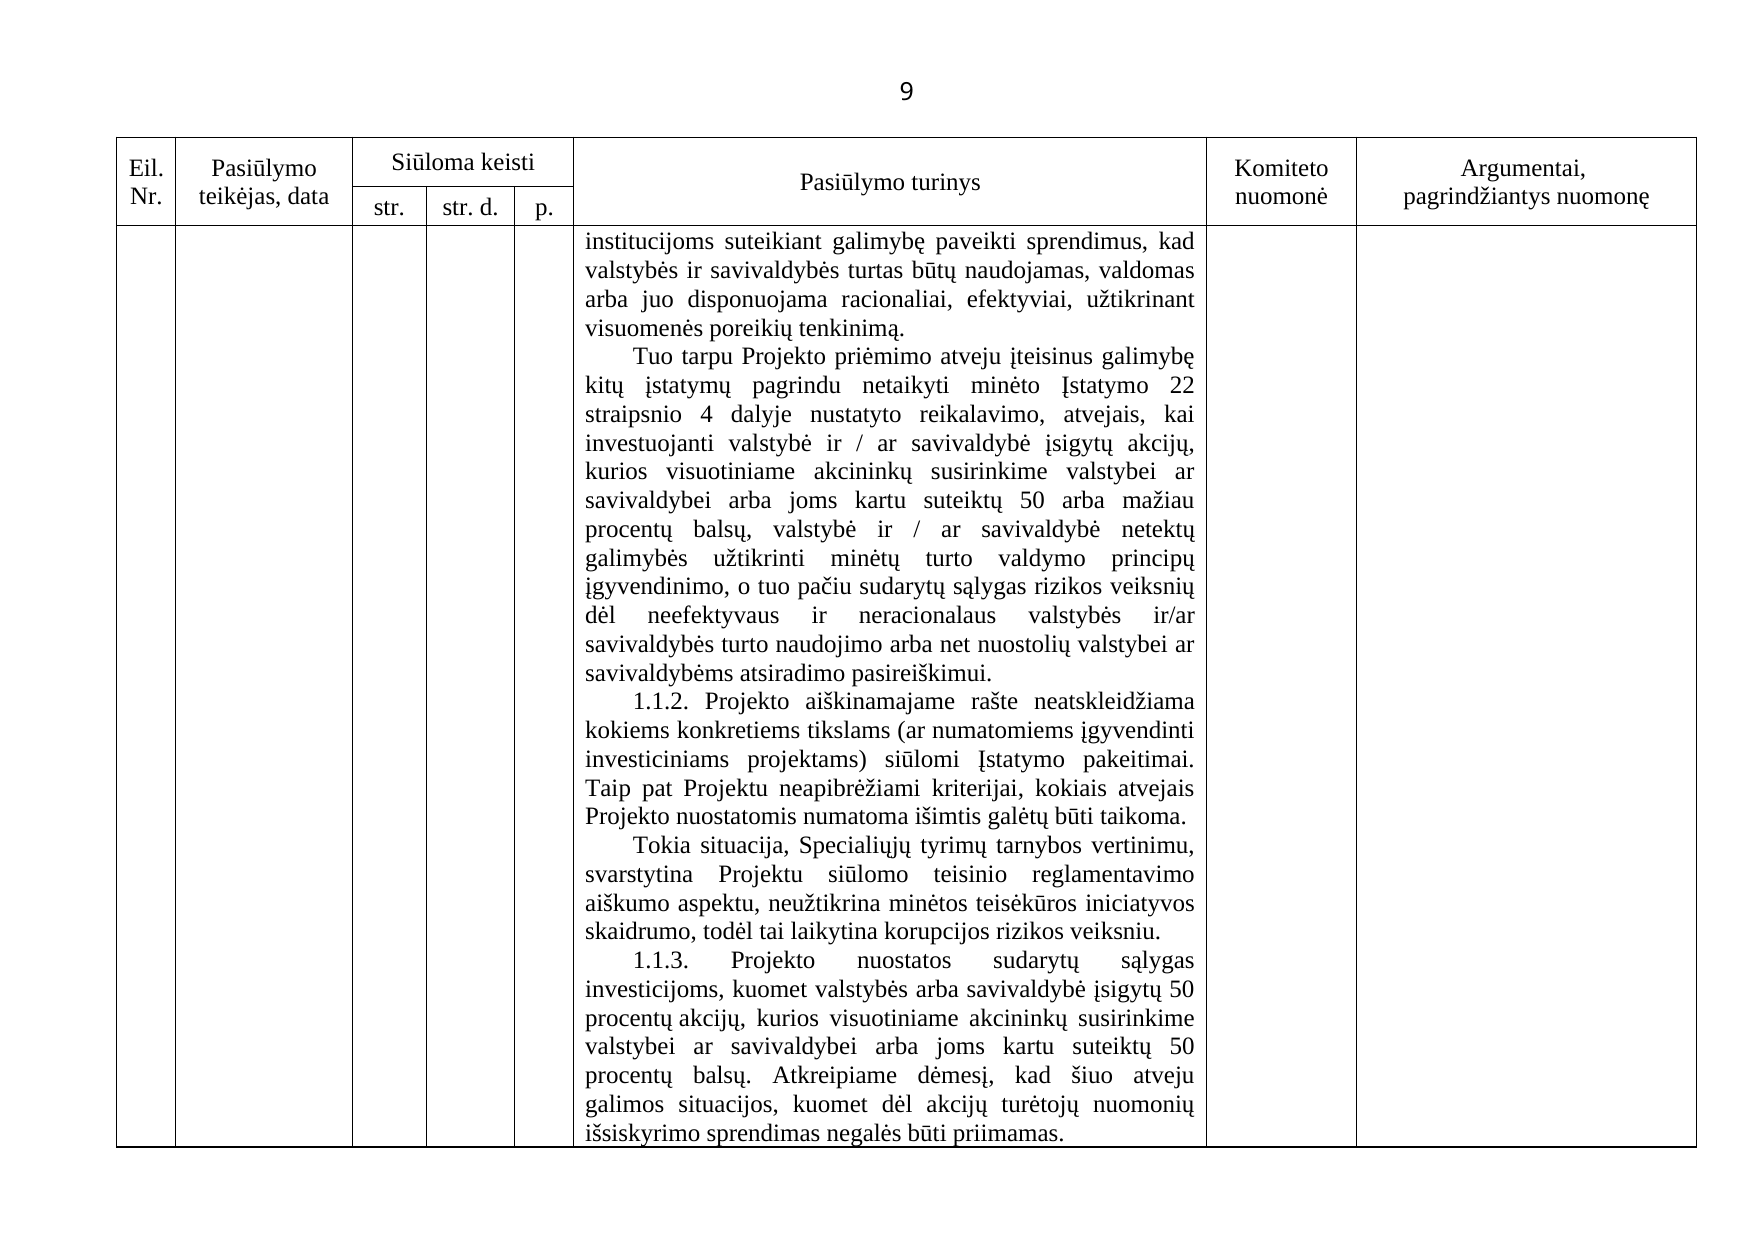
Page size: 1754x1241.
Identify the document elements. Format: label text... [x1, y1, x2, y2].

table_header Siūloma keisti [353, 138, 573, 186]
table_cell [353, 226, 426, 1146]
table_header Pasiūlymo teikėjas, data [176, 138, 352, 225]
table_header Eil. Nr. [117, 138, 175, 225]
table_cell str. d. [427, 187, 514, 225]
table_header Pasiūlymo turinys [574, 138, 1206, 225]
table_cell [1207, 226, 1356, 1146]
table_cell [427, 226, 514, 1146]
table_cell [117, 226, 175, 1146]
table_cell [515, 226, 573, 1146]
table_cell p. [515, 187, 573, 225]
table_cell [176, 226, 352, 1146]
table_cell [1357, 226, 1696, 1146]
table_cell institucijoms suteikiant galimybę paveikti sprendimus, kad valstybės ir savivaldybės turtas būtų naudojamas, valdomas arba juo disponuojama racionaliai, efektyviai, užtikrinant visuomenės poreikių tenkinimą. Tuo tarpu Projekto priėmimo atveju įteisinus galimybę kitų įstatymų pagrindu netaikyti minėto Įstatymo 22 straipsnio 4 dalyje nustatyto reikalavimo, atvejais, kai investuojanti valstybė ir / ar savivaldybė įsigytų akcijų, kurios visuotiniame akcininkų susirinkime valstybei ar savivaldybei arba joms kartu suteiktų 50 arba mažiau procentų balsų, valstybė ir / ar savivaldybė netektų galimybės užtikrinti minėtų turto valdymo principų įgyvendinimo, o tuo pačiu sudarytų sąlygas rizikos veiksnių dėl neefektyvaus ir neracionalaus valstybės ir/ar savivaldybės turto naudojimo arba net nuostolių valstybei ar savivaldybėms atsiradimo pasireiškimui. 1.1.2. Projekto aiškinamajame rašte neatskleidžiama kokiems konkretiems tikslams (ar numatomiems įgyvendinti investiciniams projektams) siūlomi Įstatymo pakeitimai. Taip pat Projektu neapibrėžiami kriterijai, kokiais atvejais Projekto nuostatomis numatoma išimtis galėtų būti taikoma. Tokia situacija, Specialiųjų tyrimų tarnybos vertinimu, svarstytina Projektu siūlomo teisinio reglamentavimo aiškumo aspektu, neužtikrina minėtos teisėkūros iniciatyvos skaidrumo, todėl tai laikytina korupcijos rizikos veiksniu. 1.1.3. Projekto nuostatos sudarytų sąlygas investicijoms, kuomet valstybės arba savivaldybė įsigytų 50 procentų akcijų, kurios visuotiniame akcininkų susirinkime valstybei ar savivaldybei arba joms kartu suteiktų 50 procentų balsų. Atkreipiame dėmesį, kad šiuo atveju galimos situacijos, kuomet dėl akcijų turėtojų nuomonių išsiskyrimo sprendimas negalės būti priimamas. [574, 226, 1206, 1146]
table_header Komiteto nuomonė [1207, 138, 1356, 225]
table_cell str. [353, 187, 426, 225]
table_header Argumentai, pagrindžiantys nuomonę [1357, 138, 1696, 225]
